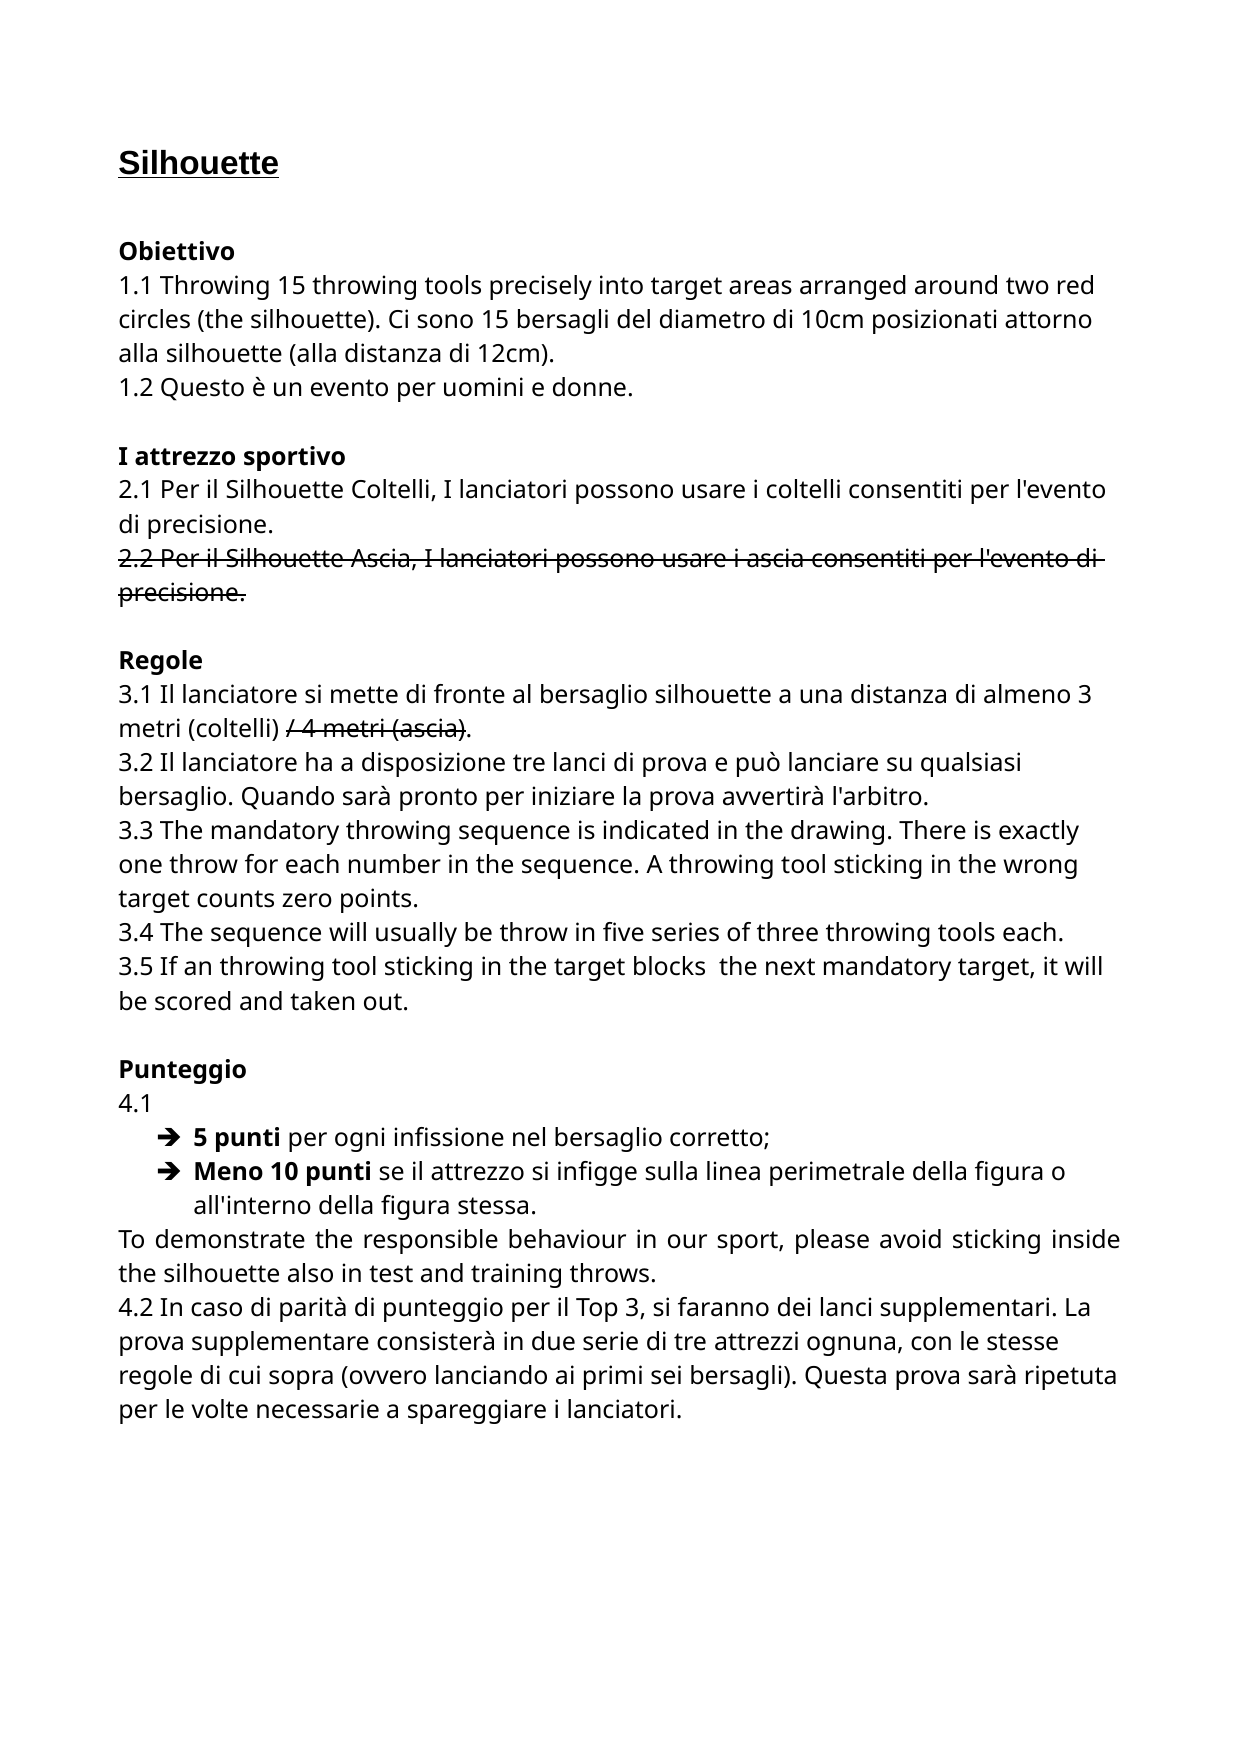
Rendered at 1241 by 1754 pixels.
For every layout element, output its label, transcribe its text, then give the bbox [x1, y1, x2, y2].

text I attrezzo sportivo [118, 438, 1122, 472]
text Obiettivo [118, 234, 1122, 268]
text 1.2 Questo è un evento per uomini e donne. [118, 370, 1122, 404]
text Punteggio [118, 1051, 1122, 1085]
text To demonstrate the responsible behaviour in our sport, please avoid sticking inside the silhouette also in test and training throws. [118, 1222, 1122, 1290]
text 4.2 In caso di parità di punteggio per il Top 3, si faranno dei lanci supplementari. La prova supplementare consisterà in due serie di tre attrezzi ognuna, con le stesse regole di cui sopra (ovvero lanciando ai primi sei bersagli). Questa prova sarà ripetuta per le volte necessarie a spareggiare i lanciatori. [118, 1290, 1122, 1426]
text 1.1 Throwing 15 throwing tools precisely into target areas arranged around two red circles (the silhouette). Ci sono 15 bersagli del diametro di 10cm posizionati attorno alla silhouette (alla distanza di 12cm). [118, 268, 1122, 370]
text 4.1 [118, 1085, 1122, 1119]
text 3.3 The mandatory throwing sequence is indicated in the drawing. There is exactly one throw for each number in the sequence. A throwing tool sticking in the wrong target counts zero points. [118, 813, 1122, 915]
text 2.1 Per il Silhouette Coltelli, I lanciatori possono usare i coltelli consentiti per l'evento di precisione. [118, 472, 1122, 540]
list Meno 10 punti se il attrezzo si infigge sulla linea perimetrale della figura o all'interno della figura stessa. [156, 1153, 1122, 1222]
subtitle Silhouette [118, 143, 1122, 182]
text 3.1 Il lanciatore si mette di fronte al bersaglio silhouette a una distanza di almeno 3 metri (coltelli) / 4 metri (ascia). [118, 677, 1122, 745]
text 3.2 Il lanciatore ha a disposizione tre lanci di prova e può lanciare su qualsiasi bersaglio. Quando sarà pronto per iniziare la prova avvertirà l'arbitro. [118, 745, 1122, 813]
text 2.2 Per il Silhouette Ascia, I lanciatori possono usare i ascia consentiti per l'evento di precisione. [118, 540, 1122, 608]
text Regole [118, 642, 1122, 677]
list 5 punti per ogni infissione nel bersaglio corretto; [156, 1119, 1122, 1153]
text 3.5 If an throwing tool sticking in the target blocks the next mandatory target, it will be scored and taken out. [118, 949, 1122, 1017]
text 3.4 The sequence will usually be throw in five series of three throwing tools each. [118, 915, 1122, 949]
